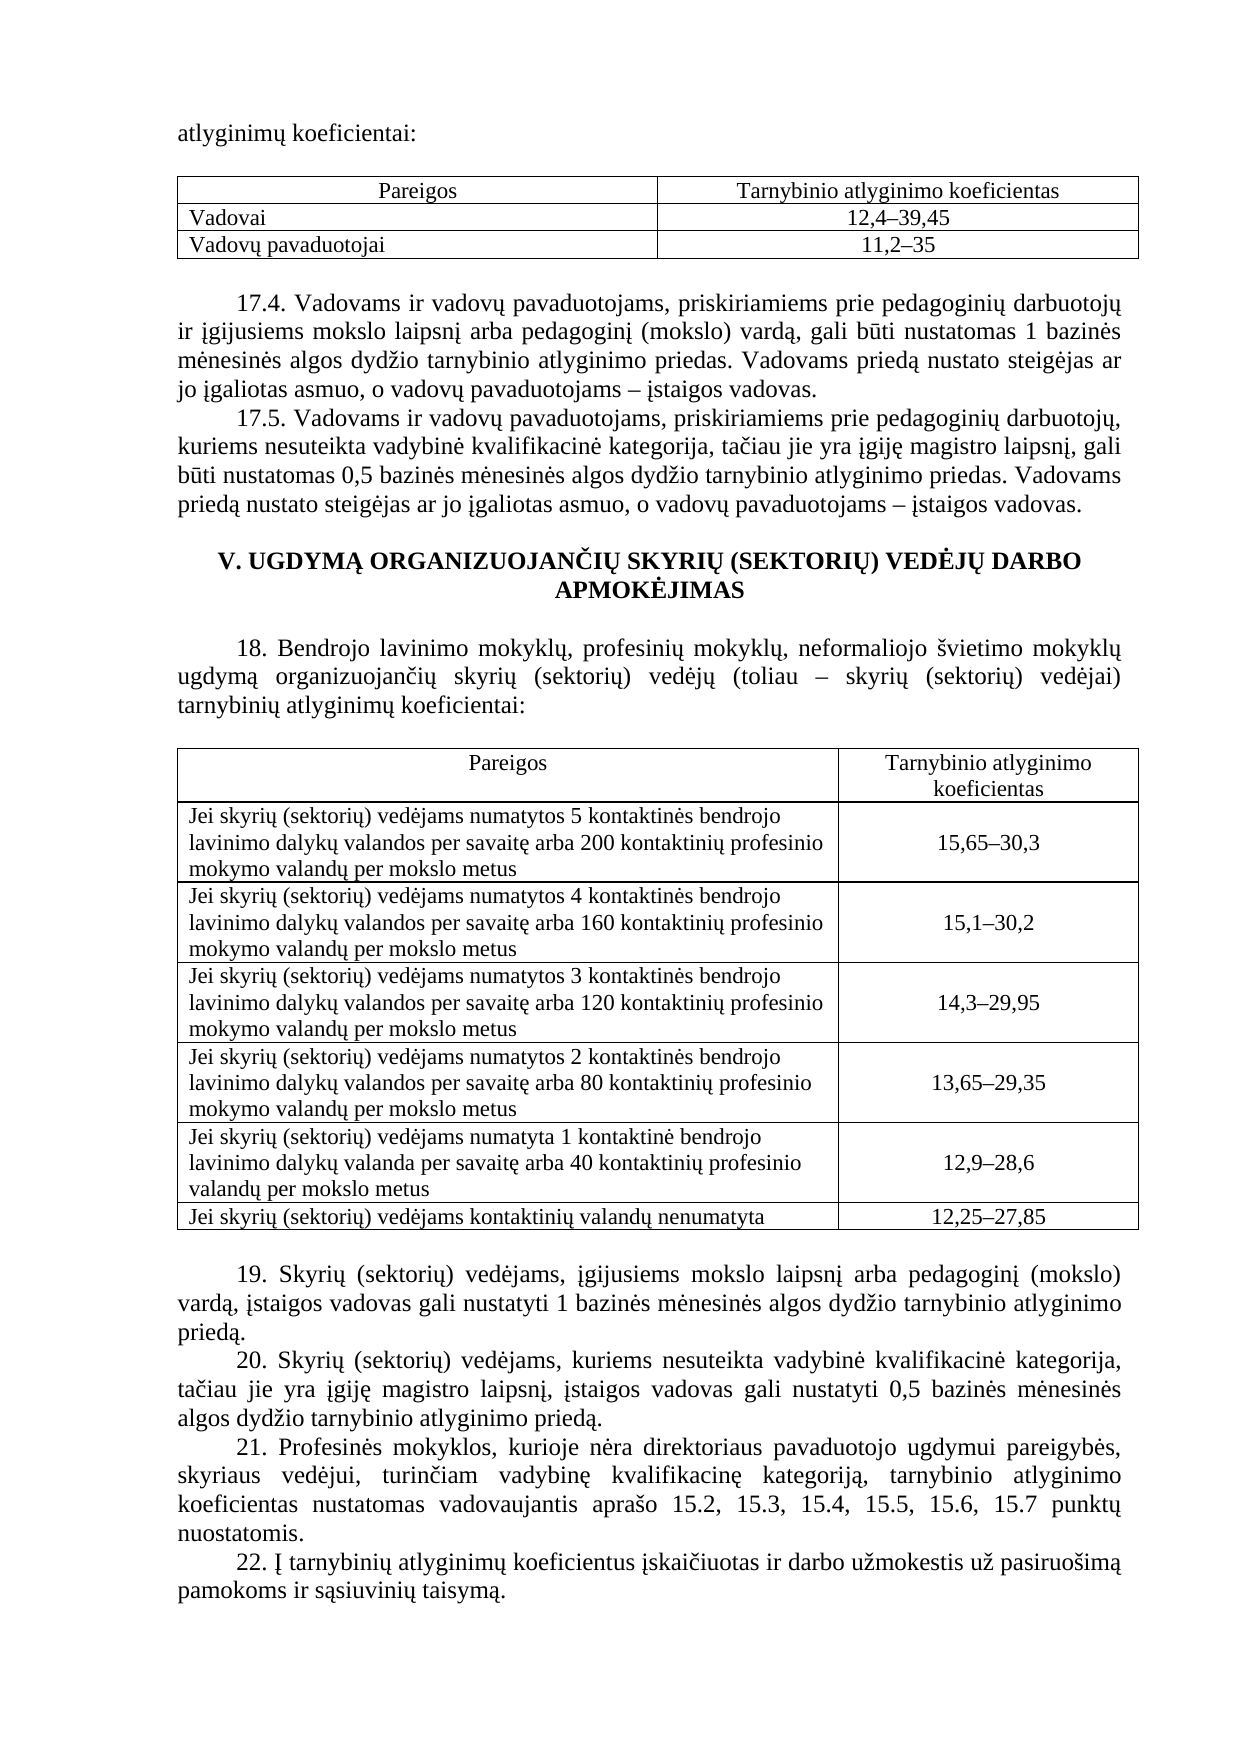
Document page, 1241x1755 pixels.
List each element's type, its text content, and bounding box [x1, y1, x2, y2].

table_cell 15,1–30,2 [839, 883, 1138, 962]
table_cell Jei skyrių (sektorių) vedėjams numatytos 3 kontaktinės bendrojo lavinimo dalykų valandos per savaitę arba 120 kontaktinių profesinio mokymo valandų per mokslo metus [178, 963, 838, 1042]
table_cell 12,25–27,85 [839, 1203, 1138, 1229]
text 19. Skyrių (sektorių) vedėjams, įgijusiems mokslo laipsnį arba pedagoginį (mokslo) vardą, įstaigos vadovas gali nustatyti 1 bazinės mėnesinės algos dydžio tarnybinio atlyginimo priedą. [177, 1259, 1122, 1345]
table_cell 15,65–30,3 [839, 803, 1138, 881]
table_cell Jei skyrių (sektorių) vedėjams numatyta 1 kontaktinė bendrojo lavinimo dalykų valanda per savaitę arba 40 kontaktinių profesinio valandų per mokslo metus [178, 1123, 838, 1202]
table_header Tarnybinio atlyginimo koeficientas [839, 749, 1138, 801]
table_cell Jei skyrių (sektorių) vedėjams numatytos 2 kontaktinės bendrojo lavinimo dalykų valandos per savaitę arba 80 kontaktinių profesinio mokymo valandų per mokslo metus [178, 1043, 838, 1122]
table_header Tarnybinio atlyginimo koeficientas [658, 177, 1138, 203]
table_cell Jei skyrių (sektorių) vedėjams numatytos 4 kontaktinės bendrojo lavinimo dalykų valandos per savaitę arba 160 kontaktinių profesinio mokymo valandų per mokslo metus [178, 883, 838, 962]
table_cell 12,4–39,45 [658, 204, 1138, 230]
text 17.4. Vadovams ir vadovų pavaduotojams, priskiriamiems prie pedagoginių darbuotojų ir įgijusiems mokslo laipsnį arba pedagoginį (mokslo) vardą, gali būti nustatomas 1 bazinės mėnesinės algos dydžio tarnybinio atlyginimo priedas. Vadovams priedą nustato steigėjas ar jo įgaliotas asmuo, o vadovų pavaduotojams – įstaigos vadovas. [177, 288, 1122, 403]
table_cell 12,9–28,6 [839, 1123, 1138, 1202]
table_cell Jei skyrių (sektorių) vedėjams numatytos 5 kontaktinės bendrojo lavinimo dalykų valandos per savaitę arba 200 kontaktinių profesinio mokymo valandų per mokslo metus [178, 803, 838, 881]
text 17.5. Vadovams ir vadovų pavaduotojams, priskiriamiems prie pedagoginių darbuotojų, kuriems nesuteikta vadybinė kvalifikacinė kategorija, tačiau jie yra įgiję magistro laipsnį, gali būti nustatomas 0,5 bazinės mėnesinės algos dydžio tarnybinio atlyginimo priedas. Vadovams priedą nustato steigėjas ar jo įgaliotas asmuo, o vadovų pavaduotojams – įstaigos vadovas. [177, 403, 1122, 518]
text 21. Profesinės mokyklos, kurioje nėra direktoriaus pavaduotojo ugdymui pareigybės, skyriaus vedėjui, turinčiam vadybinę kvalifikacinę kategoriją, tarnybinio atlyginimo koeficientas nustatomas vadovaujantis aprašo 15.2, 15.3, 15.4, 15.5, 15.6, 15.7 punktų nuostatomis. [177, 1432, 1122, 1547]
table_header Pareigos [178, 749, 838, 801]
table_cell 14,3–29,95 [839, 963, 1138, 1042]
table_cell 11,2–35 [658, 231, 1138, 258]
text atlyginimų koeficientai: [177, 118, 1122, 147]
text 20. Skyrių (sektorių) vedėjams, kuriems nesuteikta vadybinė kvalifikacinė kategorija, tačiau jie yra įgiję magistro laipsnį, įstaigos vadovas gali nustatyti 0,5 bazinės mėnesinės algos dydžio tarnybinio atlyginimo priedą. [177, 1345, 1122, 1432]
text 18. Bendrojo lavinimo mokyklų, profesinių mokyklų, neformaliojo švietimo mokyklų ugdymą organizuojančių skyrių (sektorių) vedėjų (toliau – skyrių (sektorių) vedėjai) tarnybinių atlyginimų koeficientai: [177, 633, 1122, 719]
table_header Pareigos [178, 177, 657, 203]
table_cell Jei skyrių (sektorių) vedėjams kontaktinių valandų nenumatyta [178, 1203, 838, 1229]
table_cell 13,65–29,35 [839, 1043, 1138, 1122]
text 22. Į tarnybinių atlyginimų koeficientus įskaičiuotas ir darbo užmokestis už pasiruošimą pamokoms ir sąsiuvinių taisymą. [177, 1547, 1122, 1604]
text V. UGDYMĄ ORGANIZUOJANČIŲ SKYRIŲ (SEKTORIŲ) VEDĖJŲ DARBO APMOKĖJIMAS [177, 546, 1122, 604]
table_cell Vadovų pavaduotojai [178, 231, 657, 258]
table_cell Vadovai [178, 204, 657, 230]
